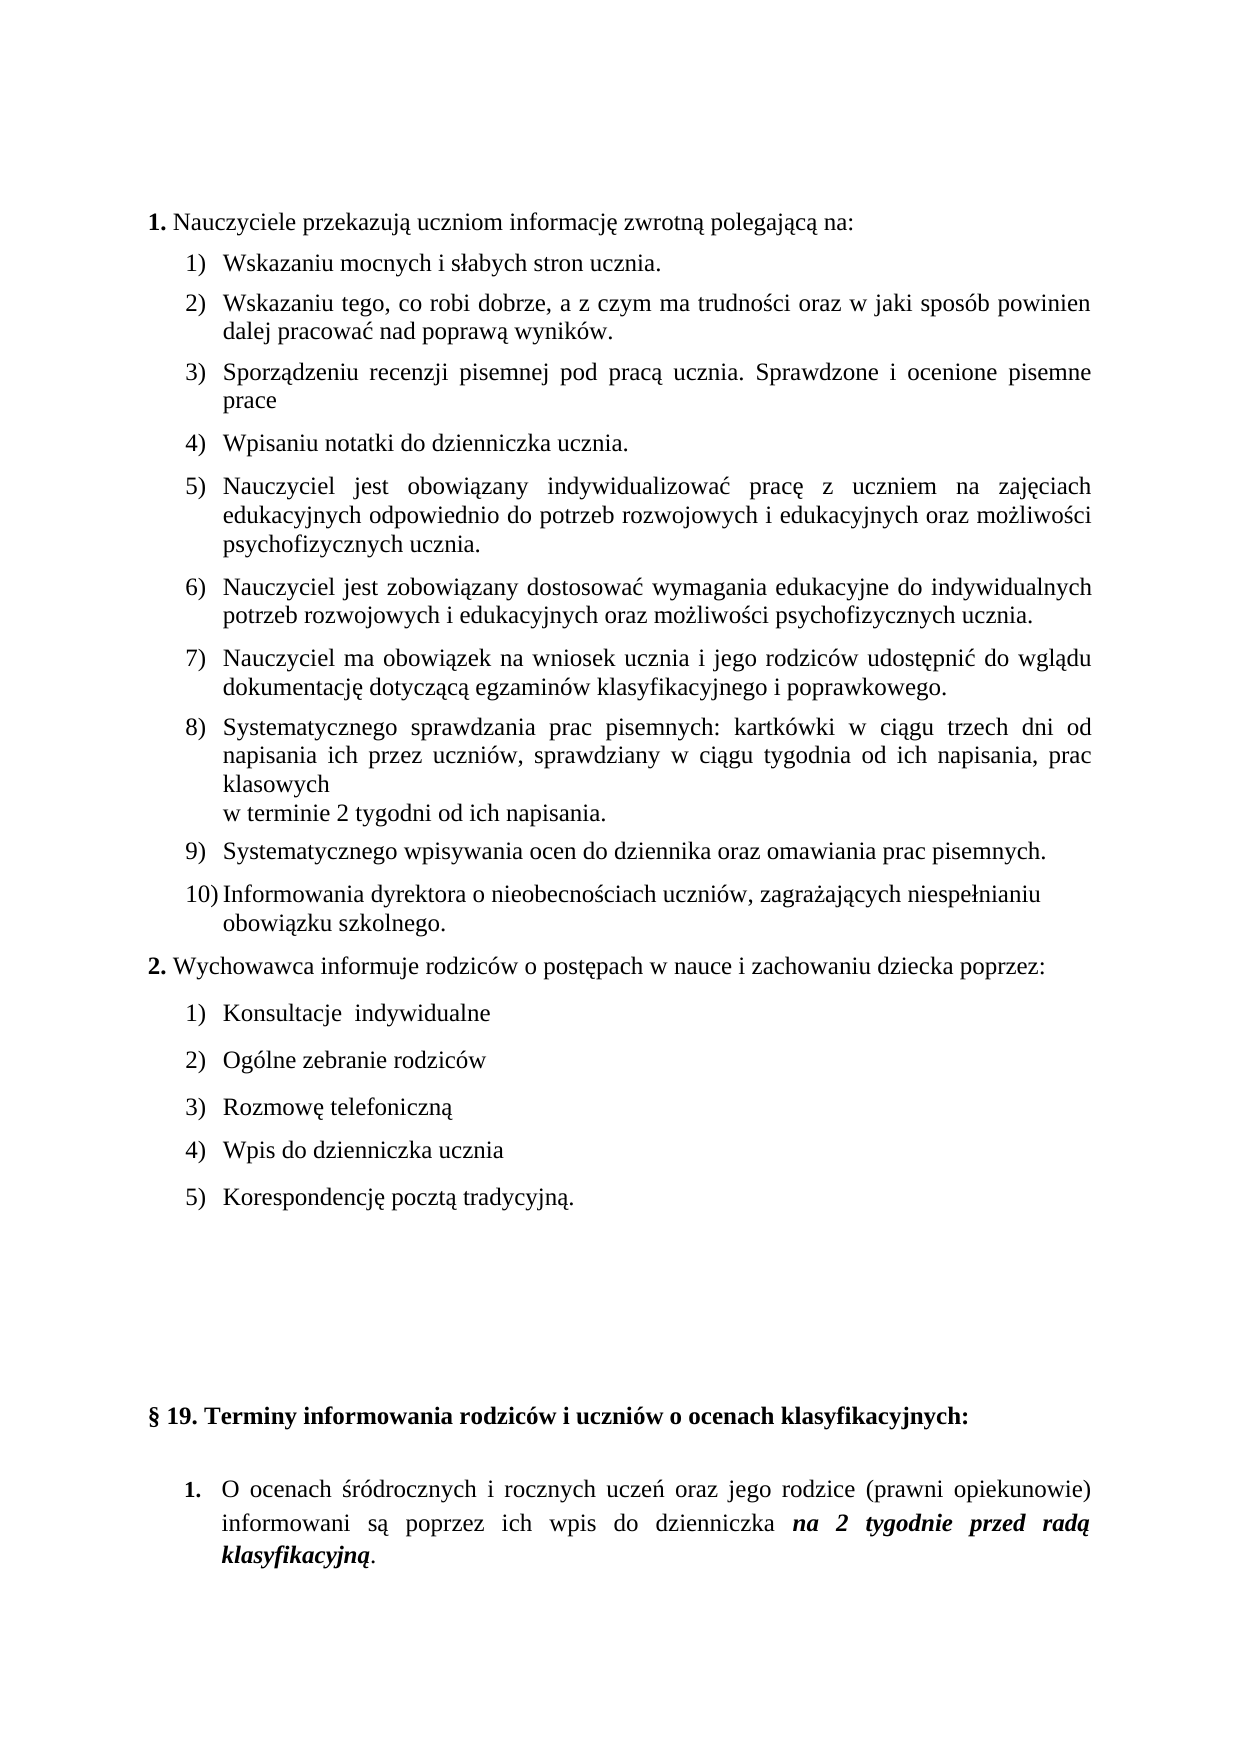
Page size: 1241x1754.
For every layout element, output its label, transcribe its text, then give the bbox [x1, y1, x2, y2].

text § 19. Terminy informowania rodziców i uczniów o ocenach klasyfikacyjnych: [148, 1401, 1092, 1430]
list Nauczyciel jest zobowiązany dostosować wymagania edukacyjne do indywidualnych potrzeb rozwojowych i edukacyjnych oraz możliwości psychofizycznych ucznia. [185, 572, 1092, 629]
list Systematycznego sprawdzania prac pisemnych: kartkówki w ciągu trzech dni od napisania ich przez uczniów, sprawdziany w ciągu tygodnia od ich napisania, prac klasowych w terminie 2 tygodni od ich napisania. [185, 712, 1092, 827]
list Korespondencję pocztą tradycyjną. [185, 1182, 1092, 1211]
list Nauczyciel ma obowiązek na wniosek ucznia i jego rodziców udostępnić do wglądu dokumentację dotyczącą egzaminów klasyfikacyjnego i poprawkowego. [185, 643, 1092, 701]
list Systematycznego wpisywania ocen do dziennika oraz omawiania prac pisemnych. [185, 836, 1092, 865]
list Wskazaniu mocnych i słabych stron ucznia. [185, 248, 1092, 277]
list Nauczyciel jest obowiązany indywidualizować pracę z uczniem na zajęciach edukacyjnych odpowiednio do potrzeb rozwojowych i edukacyjnych oraz możliwości psychofizycznych ucznia. [185, 471, 1092, 558]
list Wpisaniu notatki do dzienniczka ucznia. [185, 428, 1092, 457]
text 1. Nauczyciele przekazują uczniom informację zwrotną polegającą na: [148, 207, 1092, 236]
list Wpis do dzienniczka ucznia [185, 1135, 1092, 1164]
list Wskazaniu tego, co robi dobrze, a z czym ma trudności oraz w jaki sposób powinien dalej pracować nad poprawą wyników. [185, 288, 1092, 345]
list Sporządzeniu recenzji pisemnej pod pracą ucznia. Sprawdzone i ocenione pisemne prace [185, 357, 1092, 414]
list Informowania dyrektora o nieobecnościach uczniów, zagrażających niespełnianiu obowiązku szkolnego. [185, 879, 1092, 937]
list O ocenach śródrocznych i rocznych uczeń oraz jego rodzice (prawni opiekunowie) informowani są poprzez ich wpis do dzienniczka na 2 tygodnie przed radą klasyfikacyjną. [184, 1474, 1092, 1569]
list Konsultacje indywidualne [185, 998, 1092, 1027]
list Ogólne zebranie rodziców [185, 1045, 1092, 1074]
text 2. Wychowawca informuje rodziców o postępach w nauce i zachowaniu dziecka poprzez: [148, 951, 1092, 979]
list Rozmowę telefoniczną [185, 1092, 1092, 1121]
